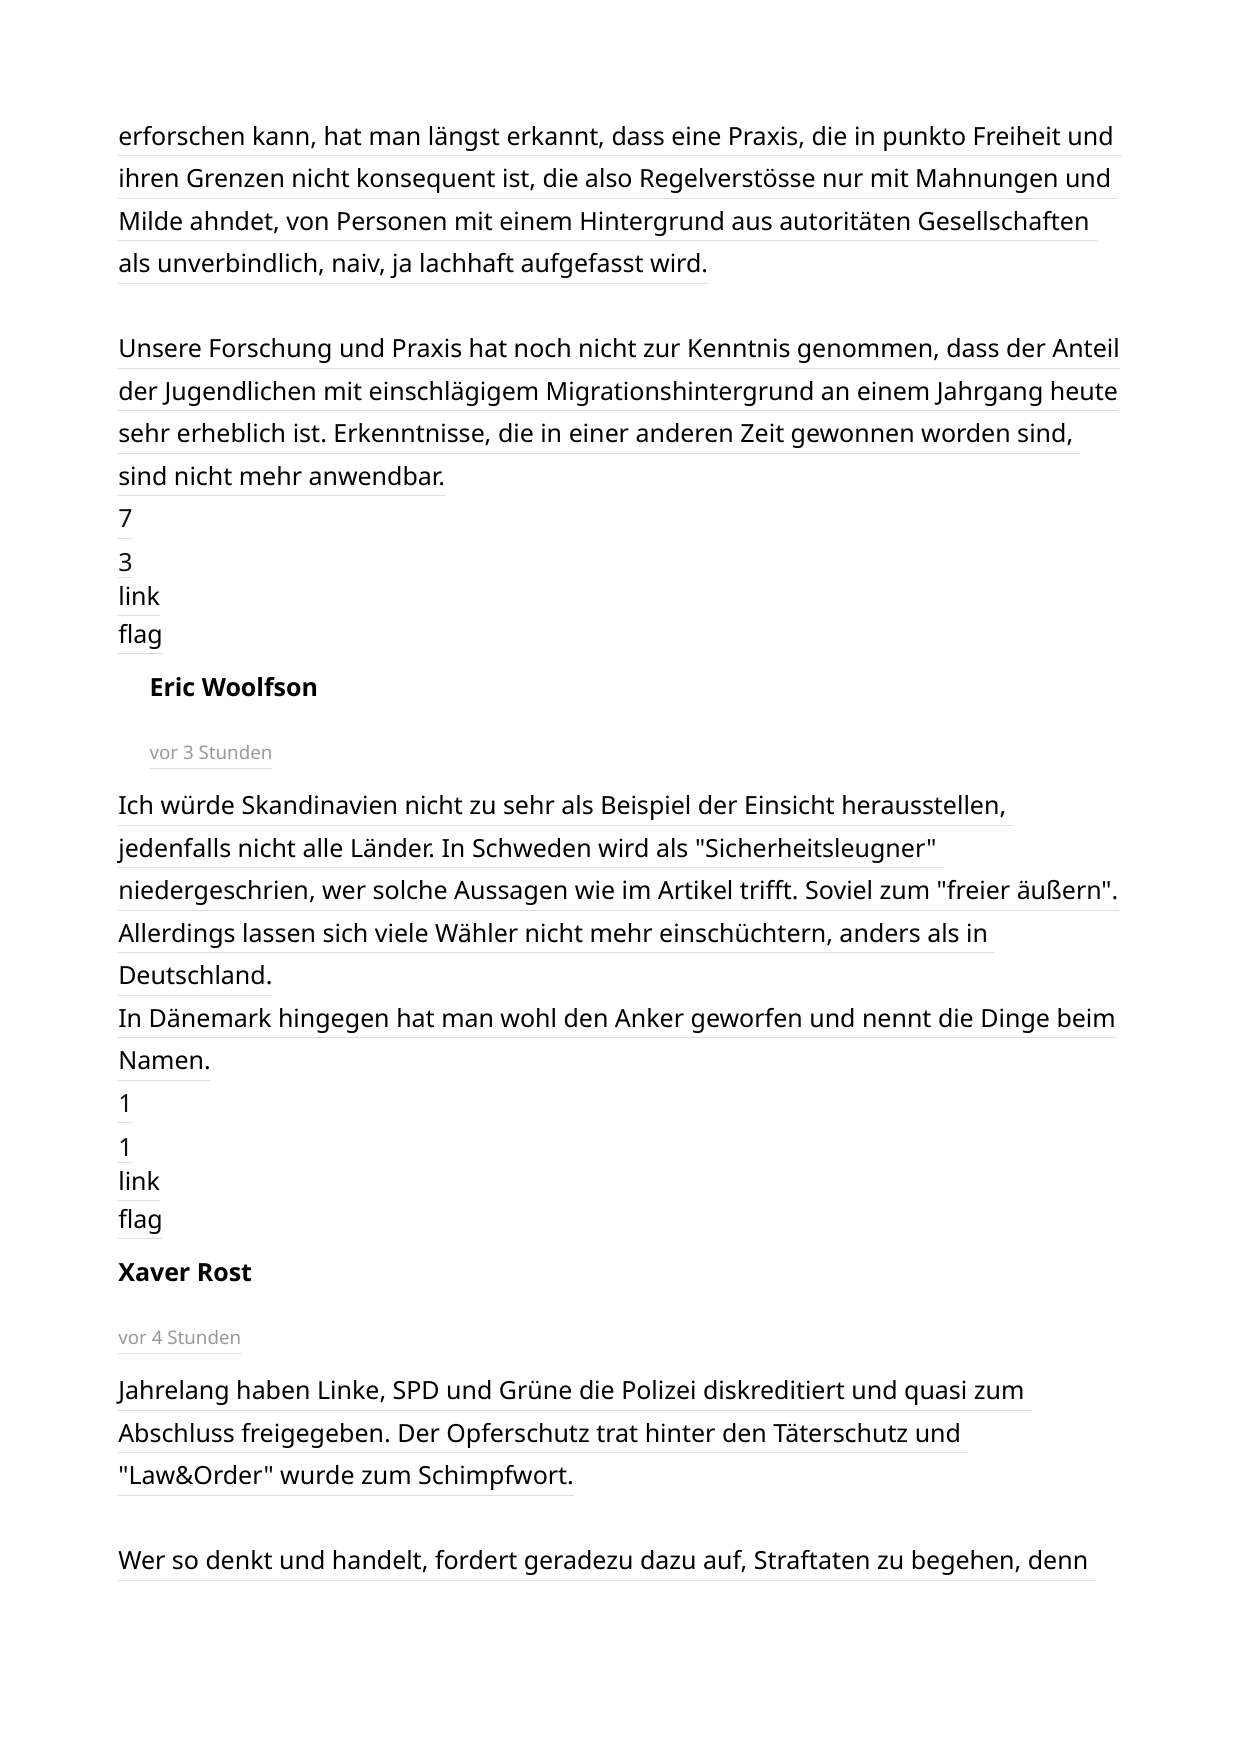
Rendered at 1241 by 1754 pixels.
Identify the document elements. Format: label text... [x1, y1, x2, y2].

text 7 [118, 501, 1122, 539]
text 1 [118, 1086, 1122, 1123]
text flag [118, 616, 1122, 654]
text link [118, 578, 1122, 616]
text flag [118, 1201, 1122, 1239]
text vor 4 Stunden [118, 1324, 1117, 1354]
text erforschen kann, hat man längst erkannt, dass eine Praxis, die in punkto Freiheit und ihren Grenzen nicht konsequent ist, die also Regelverstösse nur mit Mahnungen und Milde ahndet, von Personen mit einem Hintergrund aus autoritäten Gesellschaften als unverbindlich, naiv, ja lachhaft aufgefasst wird. Unsere Forschung und Praxis hat noch nicht zur Kenntnis genommen, dass der Anteil der Jugendlichen mit einschlägigem Migrationshintergrund an einem Jahrgang heute sehr erheblich ist. Erkenntnisse, die in einer anderen Zeit gewonnen worden sind, sind nicht mehr anwendbar. [118, 118, 1122, 496]
text Ich würde Skandinavien nicht zu sehr als Beispiel der Einsicht herausstellen, jedenfalls nicht alle Länder. In Schweden wird als "Sicherheitsleugner" niedergeschrien, wer solche Aussagen wie im Artikel trifft. Soviel zum "freier äußern". Allerdings lassen sich viele Wähler nicht mehr einschüchtern, anders als in Deutschland. In Dänemark hingegen hat man wohl den Anker geworfen und nennt die Dinge beim Namen. [118, 788, 1122, 1081]
text Jahrelang haben Linke, SPD und Grüne die Polizei diskreditiert und quasi zum Abschluss freigegeben. Der Opferschutz trat hinter den Täterschutz und "Law&Order" wurde zum Schimpfwort. Wer so denkt und handelt, fordert geradezu dazu auf, Straftaten zu begehen, denn [118, 1373, 1122, 1581]
text Eric Woolfson [149, 670, 1122, 704]
text Xaver Rost [118, 1255, 1122, 1289]
text vor 3 Stunden [149, 739, 1117, 769]
text 3 [118, 543, 1122, 578]
text 1 [118, 1128, 1122, 1163]
text link [118, 1163, 1122, 1201]
